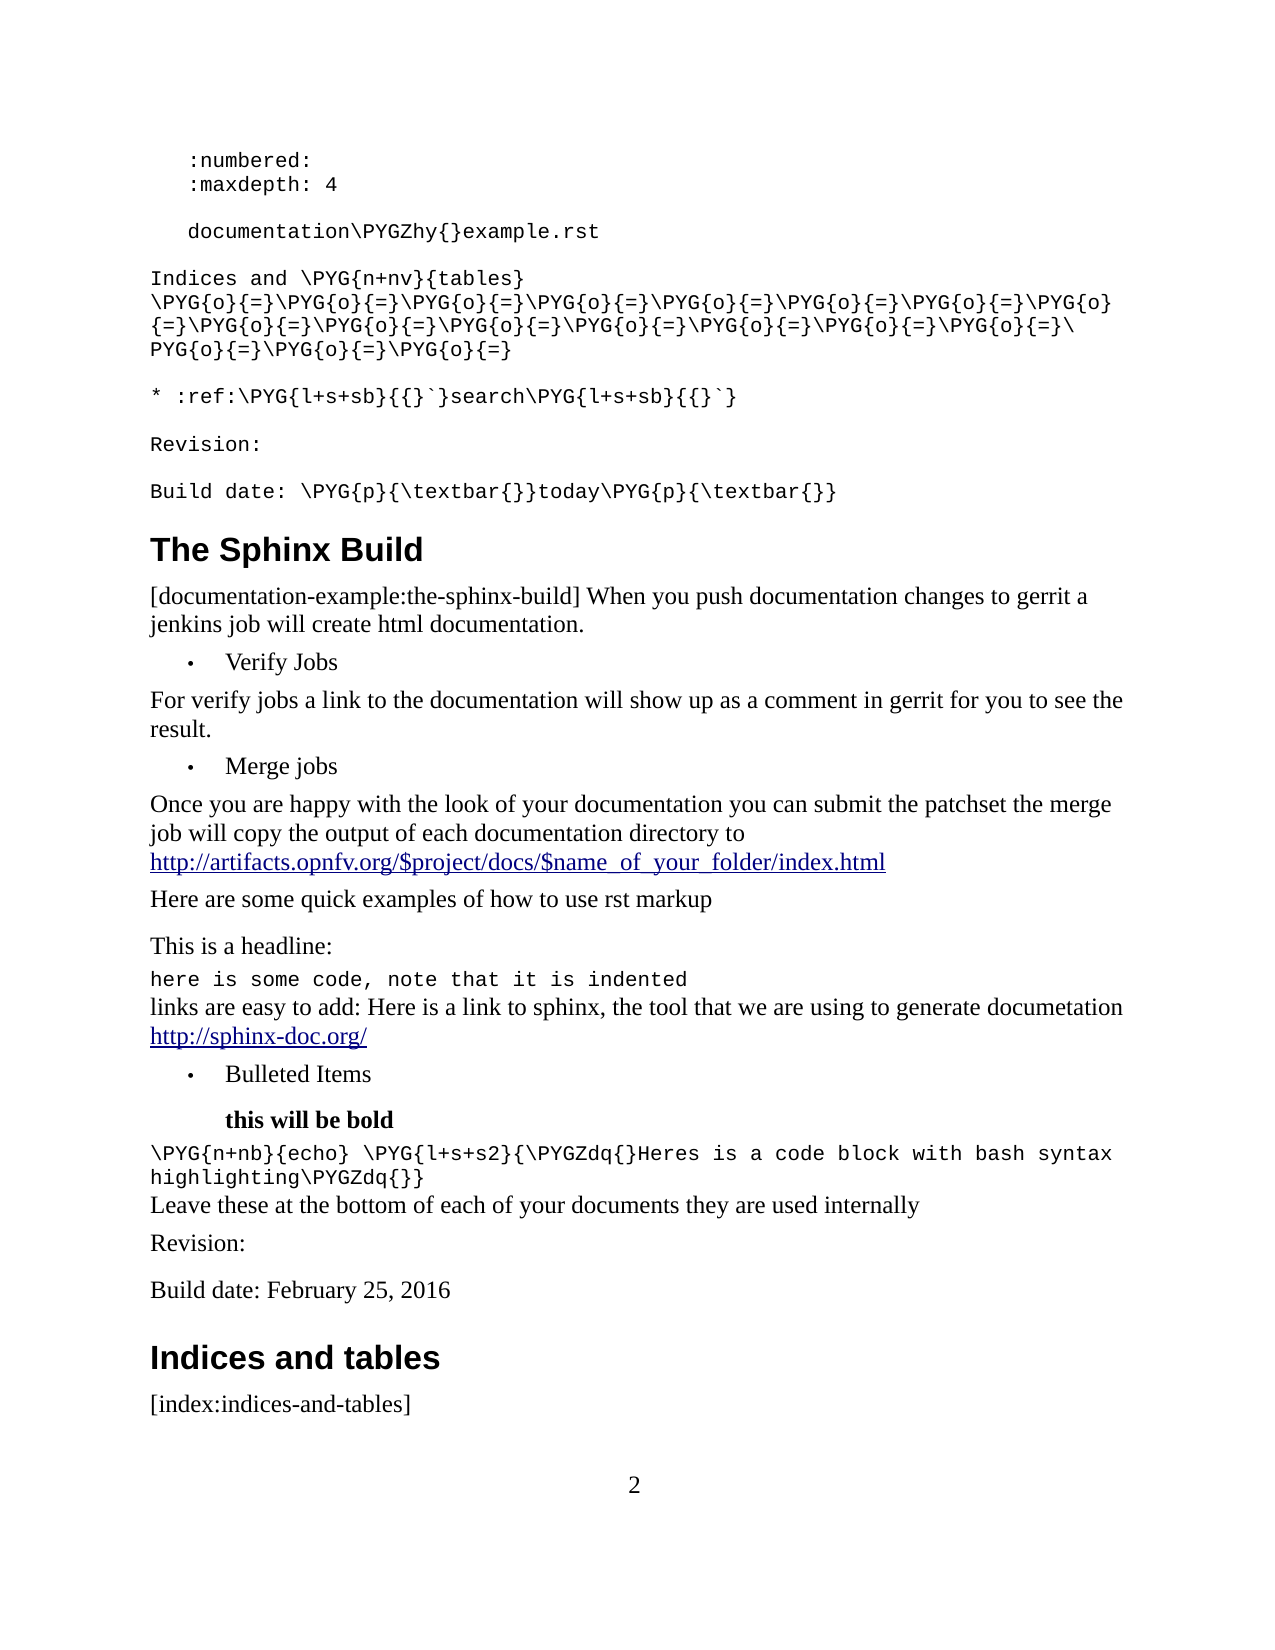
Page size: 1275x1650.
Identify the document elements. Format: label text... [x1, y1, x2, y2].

text This is a headline: [150, 931, 1125, 960]
list Merge jobs [187, 751, 1125, 780]
text Revision: [150, 1228, 1125, 1257]
text Leave these at the bottom of each of your documents they are used internally [150, 1191, 1125, 1219]
text \PYG{o}{=}\PYG{o}{=}\PYG{o}{=}\PYG{o}{=}\PYG{o}{=}\PYG{o}{=}\PYG{o}{=}\PYG{o}{=}\PYG{o}{=}\PYG{o}{=}\PYG{o}{=}\PYG{o}{=}\PYG{o}{=}\PYG{o}{=}\PYG{o}{=}\PYG{o}{=}\PYG{o}{=}\PYG{o}{=} [150, 292, 1125, 363]
text Indices and \PYG{n+nv}{tables} [150, 268, 1125, 292]
text Build date: February 25, 2016 [150, 1275, 1125, 1304]
text [documentation-example:the-sphinx-build] When you push documentation changes to gerrit a jenkins job will create html documentation. [150, 581, 1125, 638]
text Once you are happy with the look of your documentation you can submit the patchset the merge job will copy the output of each documentation directory to http://artifacts.opnfv.org/$project/docs/$name_of_your_folder/index.html [150, 789, 1125, 875]
text [index:indices-and-tables] [150, 1389, 1125, 1417]
text :numbered: [150, 150, 1125, 174]
list Verify Jobs [187, 647, 1125, 676]
text Build date: \PYG{p}{\textbar{}}today\PYG{p}{\textbar{}} [150, 481, 1125, 505]
text \PYG{n+nb}{echo} \PYG{l+s+s2}{\PYGZdq{}Heres is a code block with bash syntax highlighting\PYGZdq{}} [150, 1143, 1125, 1191]
text here is some code, note that it is indented [150, 969, 1125, 992]
text documentation\PYGZhy{}example.rst [150, 221, 1125, 244]
subtitle Indices and tables [150, 1338, 1125, 1376]
list Bulleted Items [187, 1059, 1125, 1088]
text * :ref:\PYG{l+s+sb}{{}`}search\PYG{l+s+sb}{{}`} [150, 386, 1125, 410]
text :maxdepth: 4 [150, 174, 1125, 197]
text links are easy to add: Here is a link to sphinx, the tool that we are using to generate documetation http://sphinx-doc.org/ [150, 992, 1125, 1050]
subtitle The Sphinx Build [150, 530, 1125, 568]
text Revision: [150, 434, 1125, 457]
list this will be bold [187, 1106, 1125, 1134]
text For verify jobs a link to the documentation will show up as a comment in gerrit for you to see the result. [150, 685, 1125, 742]
text Here are some quick examples of how to use rst markup [150, 884, 1125, 913]
